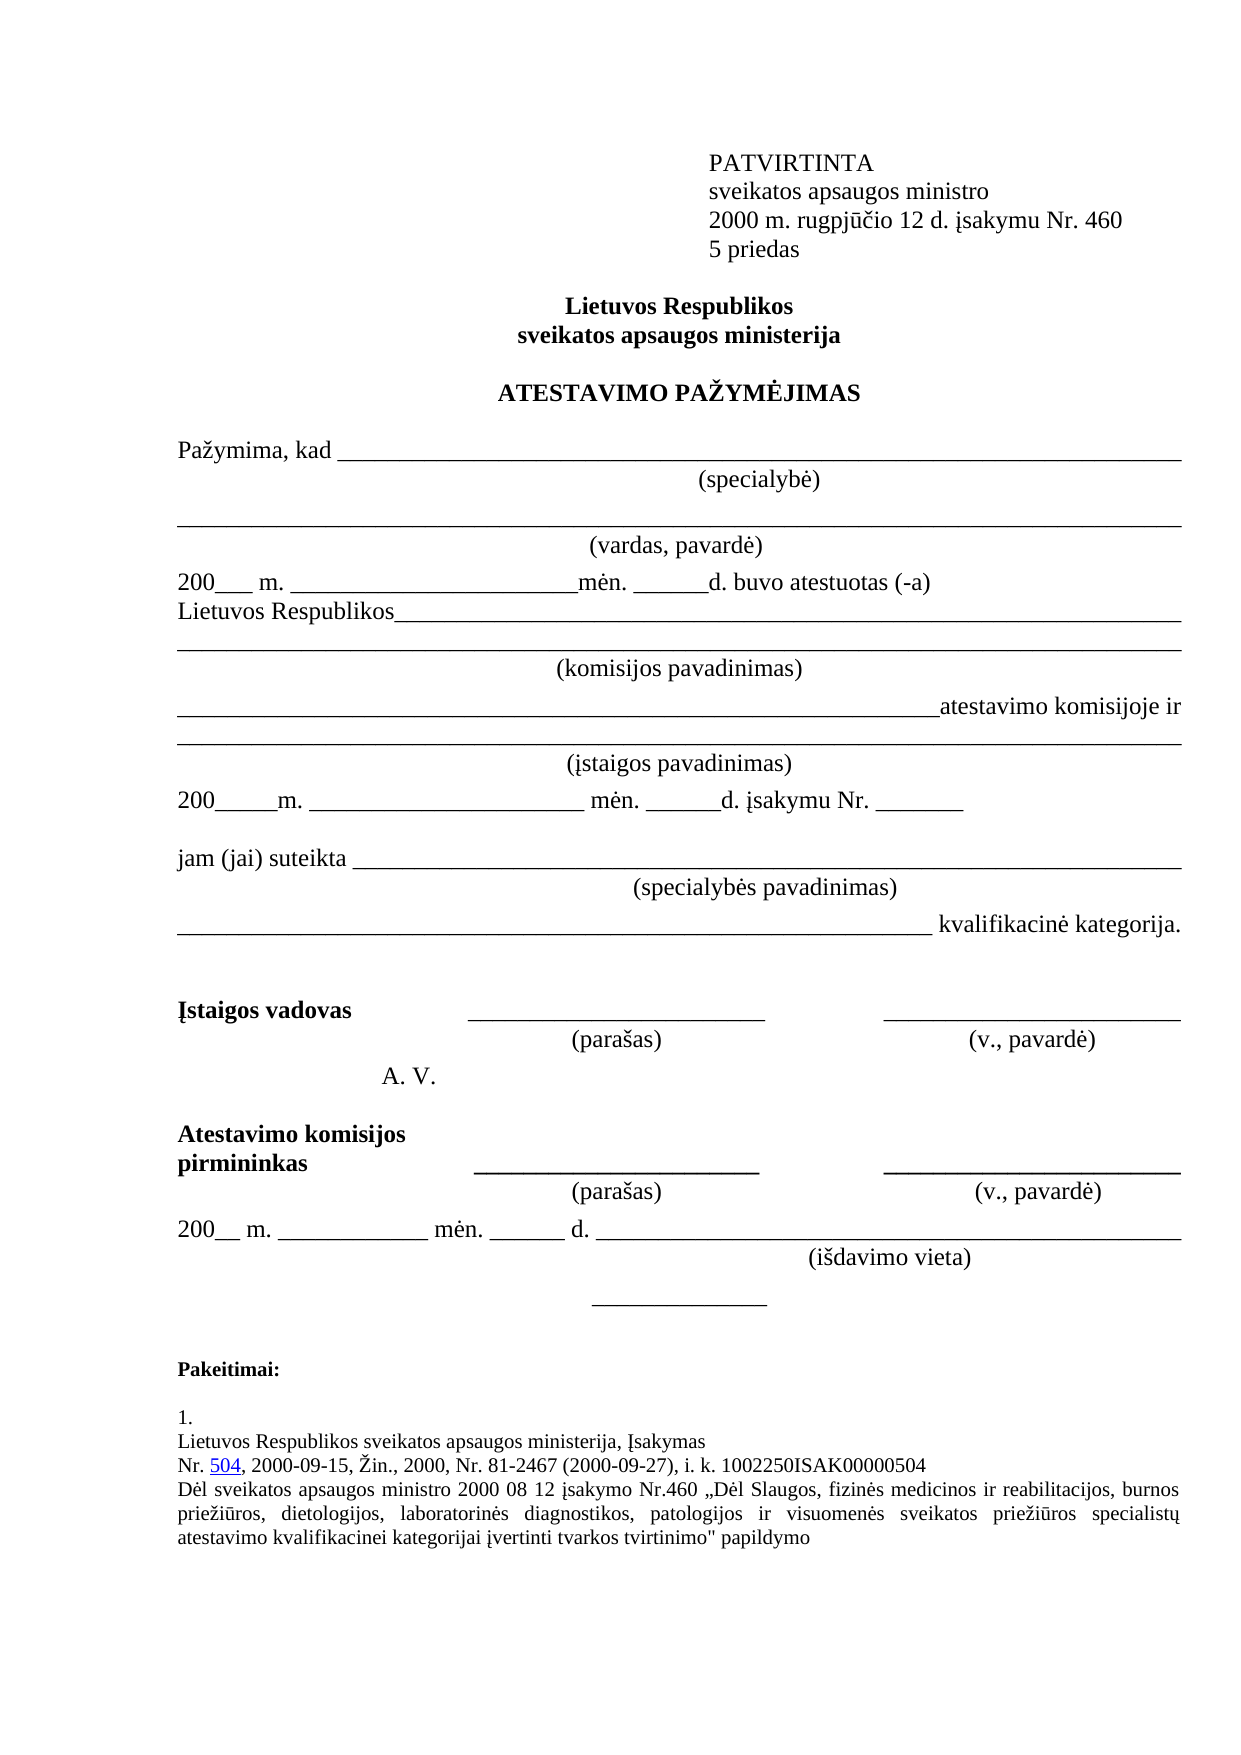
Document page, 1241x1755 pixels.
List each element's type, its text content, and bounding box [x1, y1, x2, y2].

text Lietuvos Respublikos [177, 596, 1181, 625]
text sveikatos apsaugos ministerija [177, 320, 1181, 349]
text (specialybė) [177, 464, 1181, 501]
text (parašas) (v., pavardė) [177, 1176, 1181, 1214]
text kvalifikacinė kategorija. [177, 909, 1181, 938]
text 200__ m. ____________ mėn. ______ d. [177, 1214, 1181, 1242]
text ______________ [177, 1280, 1181, 1308]
text sveikatos apsaugos ministro [177, 176, 1181, 205]
text atestavimo komisijoje ir [177, 691, 1181, 719]
text PATVIRTINTA [177, 148, 1181, 176]
text Lietuvos Respublikos [177, 291, 1181, 320]
text 200_____m. ______________________ mėn. ______d. įsakymu Nr. _______ [177, 786, 1181, 814]
text 200___ m. _______________________mėn. ______d. buvo atestuotas (-a) [177, 567, 1181, 596]
text (specialybės pavadinimas) [177, 872, 1181, 909]
text (parašas) (v., pavardė) [177, 1024, 1181, 1061]
text (komisijos pavadinimas) [177, 653, 1181, 691]
text Lietuvos Respublikos sveikatos apsaugos ministerija, Įsakymas [177, 1429, 1181, 1453]
text Įstaigos vadovas [177, 995, 1181, 1024]
text (išdavimo vieta) [177, 1242, 1181, 1280]
text Dėl sveikatos apsaugos ministro 2000 08 12 įsakymo Nr.460 „Dėl Slaugos, fizinės medicinos ir reabilitacijos, burnos priežiūros, dietologijos, laboratorinės diagnostikos, patologijos ir visuomenės sveikatos priežiūros specialistų atestavimo kvalifikacinei kategorijai įvertinti tvarkos tvirtinimo" papildymo [177, 1477, 1181, 1549]
text pirmininkas [177, 1148, 1181, 1176]
text Atestavimo komisijos [177, 1119, 1181, 1148]
text Pakeitimai: [177, 1357, 1181, 1381]
text (įstaigos pavadinimas) [177, 748, 1181, 786]
text 5 priedas [177, 234, 1181, 263]
text Nr. 504, 2000-09-15, Žin., 2000, Nr. 81-2467 (2000-09-27), i. k. 1002250ISAK00000504 [177, 1453, 1181, 1477]
text A. V. [177, 1061, 1181, 1090]
text 2000 m. rugpjūčio 12 d. įsakymu Nr. 460 [177, 205, 1181, 234]
text Pažymima, kad [177, 435, 1181, 464]
text 1. [177, 1405, 1181, 1429]
text ATESTAVIMO PAŽYMĖJIMAS [177, 378, 1181, 406]
text (vardas, pavardė) [177, 530, 1181, 567]
text jam (jai) suteikta [177, 843, 1181, 872]
